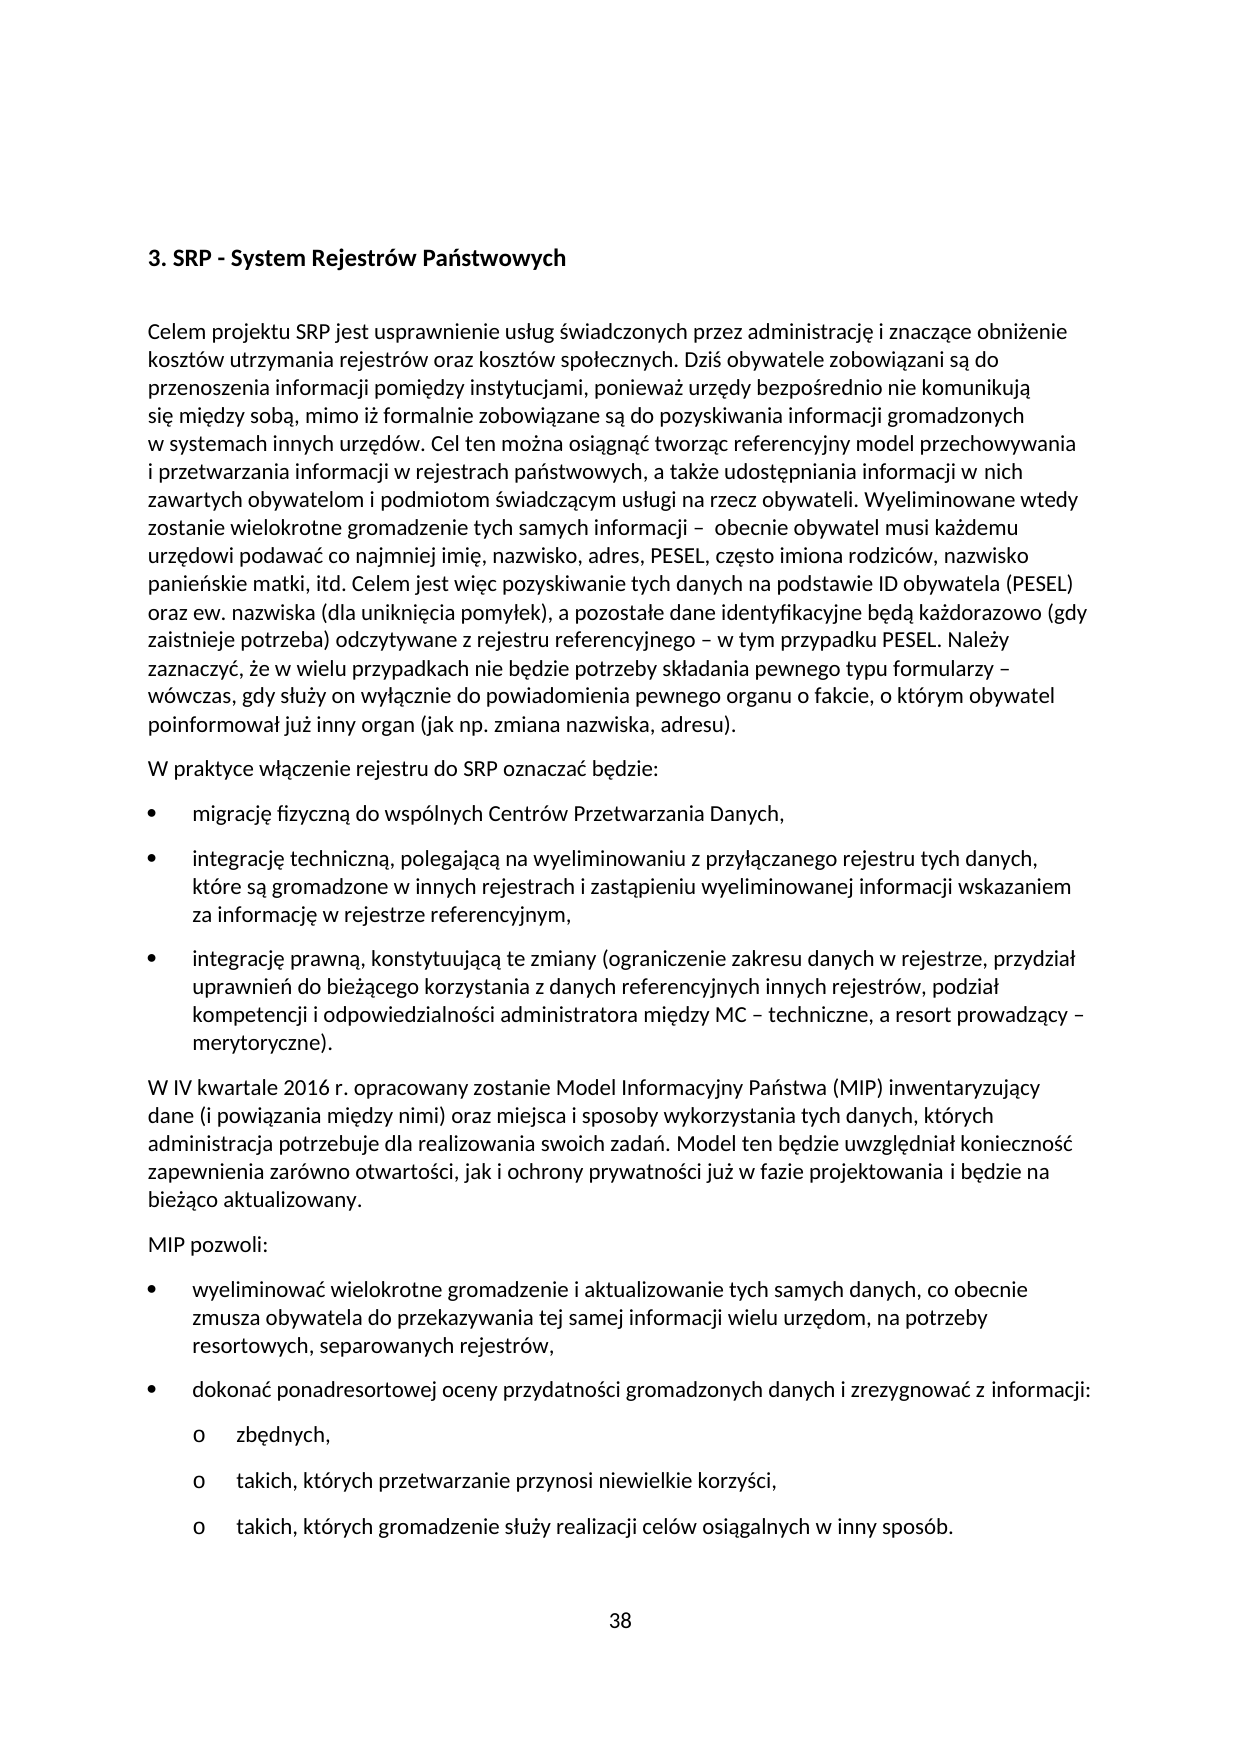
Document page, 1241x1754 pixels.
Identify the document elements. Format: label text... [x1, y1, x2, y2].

list takich, których przetwarzanie przynosi niewielkie korzyści, [192, 1466, 1093, 1495]
list integrację prawną, konstytuującą te zmiany (ograniczenie zakresu danych w rejestrze, przydział uprawnień do bieżącego korzystania z danych referencyjnych innych rejestrów, podział kompetencji i odpowiedzialności administratora między MC – techniczne, a resort prowadzący – merytoryczne). [148, 944, 1093, 1057]
list zbędnych, [192, 1420, 1093, 1449]
list integrację techniczną, polegającą na wyeliminowaniu z przyłączanego rejestru tych danych, które są gromadzone w innych rejestrach i zastąpieniu wyeliminowanej informacji wskazaniem za informację w rejestrze referencyjnym, [148, 844, 1093, 928]
text MIP pozwoli: [148, 1230, 1093, 1258]
list takich, których gromadzenie służy realizacji celów osiągalnych w inny sposób. [192, 1512, 1093, 1541]
text Celem projektu SRP jest usprawnienie usług świadczonych przez administrację i znaczące obniżenie kosztów utrzymania rejestrów oraz kosztów społecznych. Dziś obywatele zobowiązani są do przenoszenia informacji pomiędzy instytucjami, ponieważ urzędy bezpośrednio nie komunikują się między sobą, mimo iż formalnie zobowiązane są do pozyskiwania informacji gromadzonych w systemach innych urzędów. Cel ten można osiągnąć tworząc referencyjny model przechowywania i przetwarzania informacji w rejestrach państwowych, a także udostępniania informacji w nich zawartych obywatelom i podmiotom świadczącym usługi na rzecz obywateli. Wyeliminowane wtedy zostanie wielokrotne gromadzenie tych samych informacji – obecnie obywatel musi każdemu urzędowi podawać co najmniej imię, nazwisko, adres, PESEL, często imiona rodziców, nazwisko panieńskie matki, itd. Celem jest więc pozyskiwanie tych danych na podstawie ID obywatela (PESEL) oraz ew. nazwiska (dla uniknięcia pomyłek), a pozostałe dane identyfikacyjne będą każdorazowo (gdy zaistnieje potrzeba) odczytywane z rejestru referencyjnego – w tym przypadku PESEL. Należy zaznaczyć, że w wielu przypadkach nie będzie potrzeby składania pewnego typu formularzy – wówczas, gdy służy on wyłącznie do powiadomienia pewnego organu o fakcie, o którym obywatel poinformował już inny organ (jak np. zmiana nazwiska, adresu). [148, 317, 1093, 738]
text W IV kwartale 2016 r. opracowany zostanie Model Informacyjny Państwa (MIP) inwentaryzujący dane (i powiązania między nimi) oraz miejsca i sposoby wykorzystania tych danych, których administracja potrzebuje dla realizowania swoich zadań. Model ten będzie uwzględniał konieczność zapewnienia zarówno otwartości, jak i ochrony prywatności już w fazie projektowania i będzie na bieżąco aktualizowany. [148, 1073, 1093, 1213]
text 3. SRP - System Rejestrów Państwowych [148, 242, 1093, 273]
text W praktyce włączenie rejestru do SRP oznaczać będzie: [148, 754, 1093, 782]
list wyeliminować wielokrotne gromadzenie i aktualizowanie tych samych danych, co obecnie zmusza obywatela do przekazywania tej samej informacji wielu urzędom, na potrzeby resortowych, separowanych rejestrów, [148, 1275, 1093, 1359]
list migrację fizyczną do wspólnych Centrów Przetwarzania Danych, [148, 799, 1093, 827]
list dokonać ponadresortowej oceny przydatności gromadzonych danych i zrezygnować z informacji: [148, 1375, 1093, 1403]
